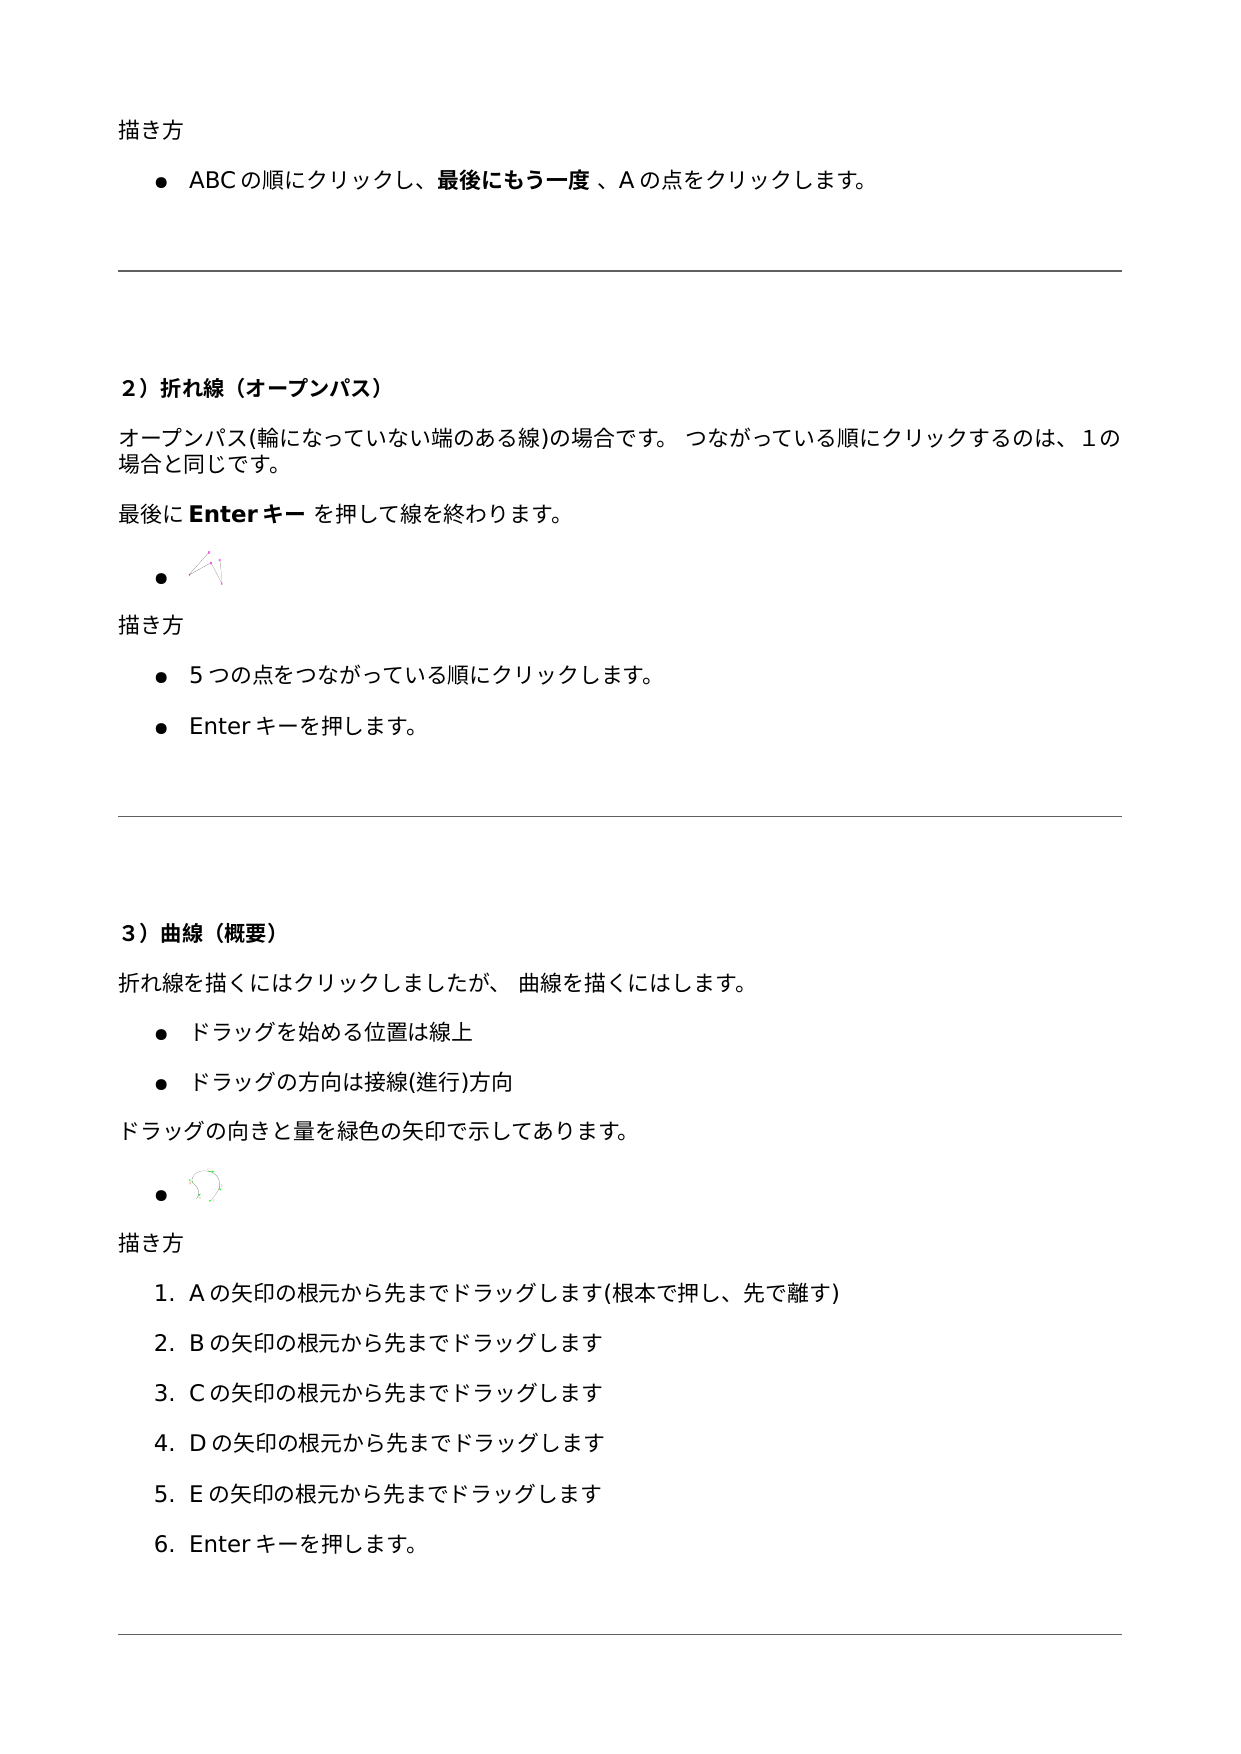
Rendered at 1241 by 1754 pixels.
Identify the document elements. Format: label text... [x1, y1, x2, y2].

text 最後にEnterキー を押して線を終わります。 [118, 501, 1122, 528]
list ABCの順にクリックし、最後にもう一度 、Aの点をクリックします。 [153, 167, 1122, 194]
text 折れ線を描くにはクリックしましたが、 曲線を描くにはします。 [118, 971, 1122, 997]
subtitle ２）折れ線（オープンパス） [118, 376, 1122, 401]
list Enterキーを押します。 [153, 1531, 1122, 1558]
text 描き方 [118, 614, 1122, 639]
text ドラッグの向きと量を緑色の矢印で示してあります。 [118, 1119, 1122, 1145]
picture [188, 1168, 223, 1202]
picture [188, 551, 223, 585]
text 描き方 [118, 118, 1122, 144]
list Eの矢印の根元から先までドラッグします [153, 1481, 1122, 1507]
list ドラッグを始める位置は線上 [153, 1020, 1122, 1046]
list Cの矢印の根元から先までドラッグします [153, 1380, 1122, 1407]
list Aの矢印の根元から先までドラッグします(根本で押し、先で離す) [153, 1280, 1122, 1307]
subtitle ３）曲線（概要） [118, 922, 1122, 947]
list Enterキーを押します。 [153, 713, 1122, 739]
list Dの矢印の根元から先までドラッグします [153, 1431, 1122, 1457]
list 5つの点をつながっている順にクリックします。 [153, 663, 1122, 689]
list Bの矢印の根元から先までドラッグします [153, 1330, 1122, 1357]
text オープンパス(輪になっていない端のある線)の場合です。 つながっている順にクリックするのは、１の場合と同じです。 [118, 425, 1122, 477]
text 描き方 [118, 1231, 1122, 1256]
list ドラッグの方向は接線(進行)方向 [153, 1069, 1122, 1096]
